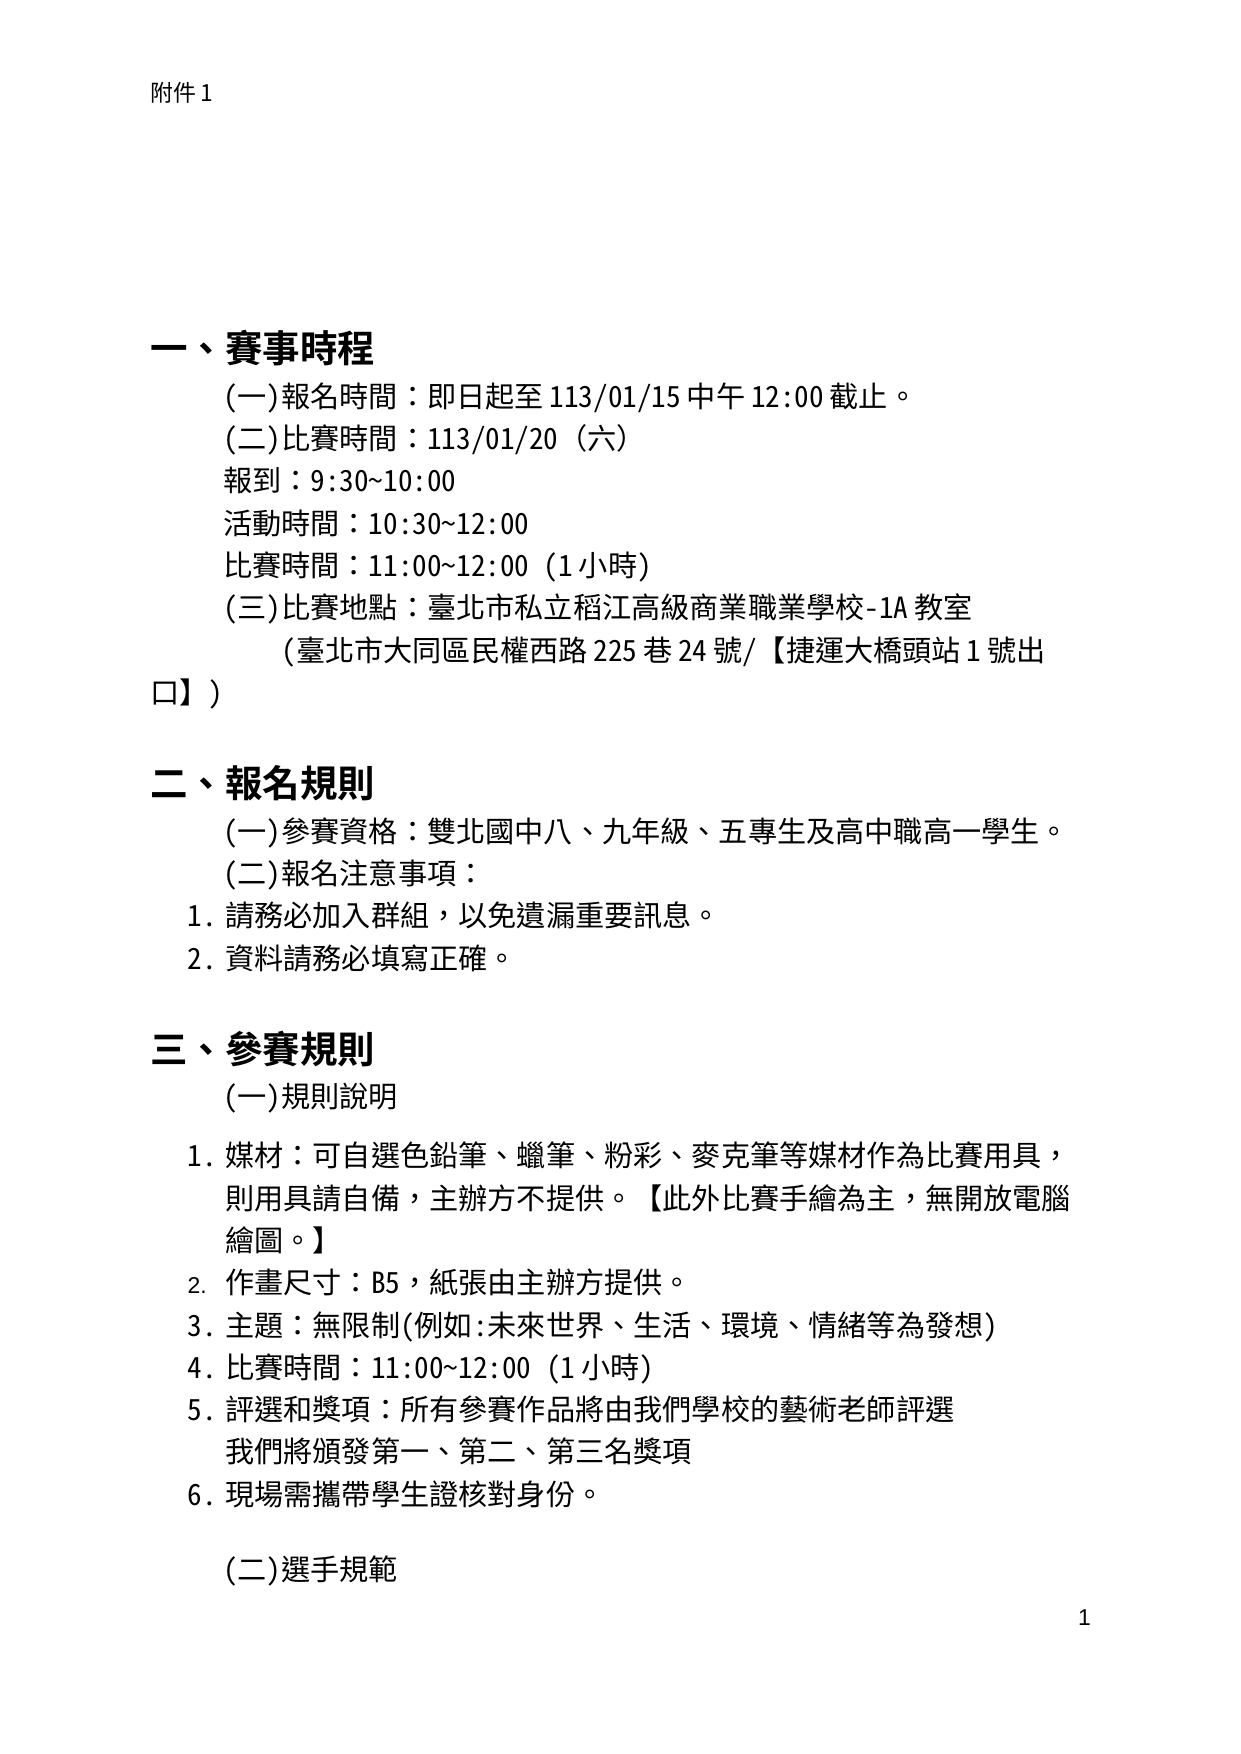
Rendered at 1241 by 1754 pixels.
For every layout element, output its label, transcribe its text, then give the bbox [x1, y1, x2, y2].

list 媒材：可自選色鉛筆、蠟筆、粉彩、麥克筆等媒材作為比賽用具，則用具請自備，主辦方不提供。【此外比賽手繪為主，無開放電腦繪圖。】 [187, 1133, 1091, 1260]
text 一、賽事時程 [150, 319, 1091, 373]
text (二)比賽時間：113/01/20（六） [150, 416, 1091, 458]
text (三)比賽地點：臺北市私立稻江高級商業職業學校-1A教室 (臺北市大同區民權西路225巷24號/【捷運大橋頭站1號出口】) [150, 585, 1091, 712]
text 二、報名規則 [150, 754, 1091, 808]
list 比賽時間：11:00~12:00 (1小時) [187, 1344, 1091, 1387]
list 現場需攜帶學生證核對身份。 [187, 1471, 1091, 1514]
list 主題：無限制(例如:未來世界、生活、環境、情緒等為發想) [187, 1302, 1091, 1344]
text 活動時間：10:30~12:00 [150, 500, 1091, 543]
text 三、參賽規則 [150, 1020, 1091, 1074]
list 作畫尺寸：B5，紙張由主辦方提供。 [187, 1260, 1091, 1302]
text 報到：9:30~10:00 [150, 458, 1091, 500]
list 請務必加入群組，以免遺漏重要訊息。 [187, 893, 1091, 935]
text (一)規則說明 [150, 1074, 1091, 1116]
text (二)選手規範 [150, 1547, 1091, 1589]
text (二)報名注意事項： [150, 851, 1091, 893]
text (一)報名時間：即日起至113/01/15中午12:00截止。 [150, 373, 1091, 416]
list 資料請務必填寫正確。 [187, 935, 1091, 977]
list 評選和獎項：所有參賽作品將由我們學校的藝術老師評選 我們將頒發第一、第二、第三名獎項 [187, 1387, 1091, 1471]
text (一)參賽資格：雙北國中八、九年級、五專生及高中職高一學生。 [150, 808, 1091, 851]
text 比賽時間：11:00~12:00 (1小時) [150, 543, 1091, 585]
